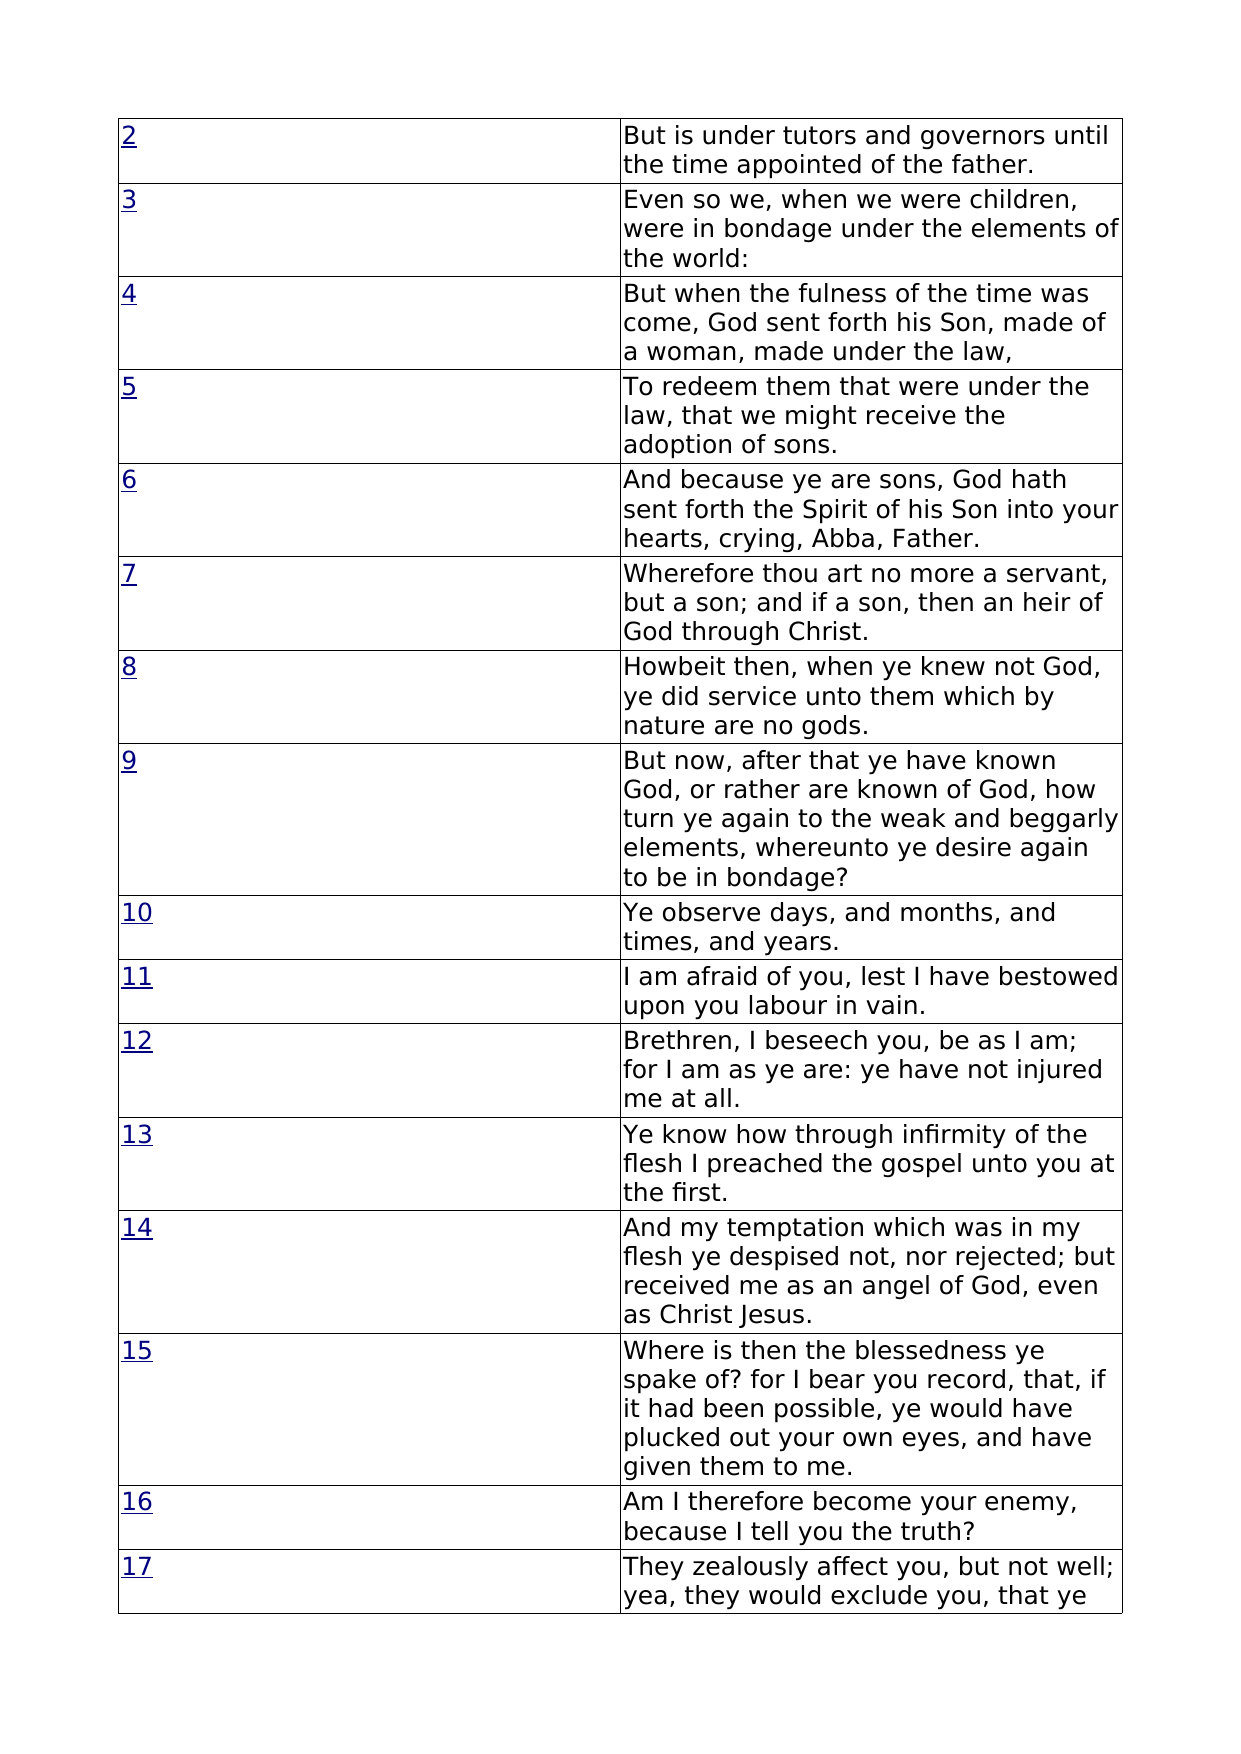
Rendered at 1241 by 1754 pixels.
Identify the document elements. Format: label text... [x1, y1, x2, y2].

table_cell Wherefore thou art no more a servant, but a son; and if a son, then an heir of God through Christ. [621, 557, 1122, 649]
table_cell They zealously affect you, but not well; yea, they would exclude you, that ye [621, 1550, 1122, 1613]
table_cell But now, after that ye have known God, or rather are known of God, how turn ye again to the weak and beggarly elements, whereunto ye desire again to be in bondage? [621, 744, 1122, 895]
table_cell 14 [119, 1211, 620, 1333]
table_cell Am I therefore become your enemy, because I tell you the truth? [621, 1486, 1122, 1549]
table_cell 13 [119, 1118, 620, 1210]
table_cell 17 [119, 1550, 620, 1613]
table_cell But when the fulness of the time was come, God sent forth his Son, made of a woman, made under the law, [621, 277, 1122, 369]
table_cell But is under tutors and governors until the time appointed of the father. [621, 119, 1122, 182]
table_cell 16 [119, 1486, 620, 1549]
table_cell 9 [119, 744, 620, 895]
table_cell 10 [119, 896, 620, 959]
table_cell 12 [119, 1024, 620, 1117]
table_cell Howbeit then, when ye knew not God, ye did service unto them which by nature are no gods. [621, 651, 1122, 743]
table_cell 4 [119, 277, 620, 369]
table_cell I am afraid of you, lest I have bestowed upon you labour in vain. [621, 960, 1122, 1023]
table_cell 15 [119, 1334, 620, 1484]
table_cell 3 [119, 184, 620, 276]
table_cell Ye observe days, and months, and times, and years. [621, 896, 1122, 959]
table_cell Brethren, I beseech you, be as I am; for I am as ye are: ye have not injured me at all. [621, 1024, 1122, 1117]
table_cell 6 [119, 464, 620, 556]
table_cell Ye know how through infirmity of the flesh I preached the gospel unto you at the first. [621, 1118, 1122, 1210]
table_cell 8 [119, 651, 620, 743]
table_cell And my temptation which was in my flesh ye despised not, nor rejected; but received me as an angel of God, even as Christ Jesus. [621, 1211, 1122, 1333]
table_cell Even so we, when we were children, were in bondage under the elements of the world: [621, 184, 1122, 276]
table_cell Where is then the blessedness ye spake of? for I bear you record, that, if it had been possible, ye would have plucked out your own eyes, and have given them to me. [621, 1334, 1122, 1484]
table_cell 7 [119, 557, 620, 649]
table_cell 2 [119, 119, 620, 182]
table_cell 5 [119, 370, 620, 463]
table_cell 11 [119, 960, 620, 1023]
table_cell To redeem them that were under the law, that we might receive the adoption of sons. [621, 370, 1122, 463]
table_cell And because ye are sons, God hath sent forth the Spirit of his Son into your hearts, crying, Abba, Father. [621, 464, 1122, 556]
